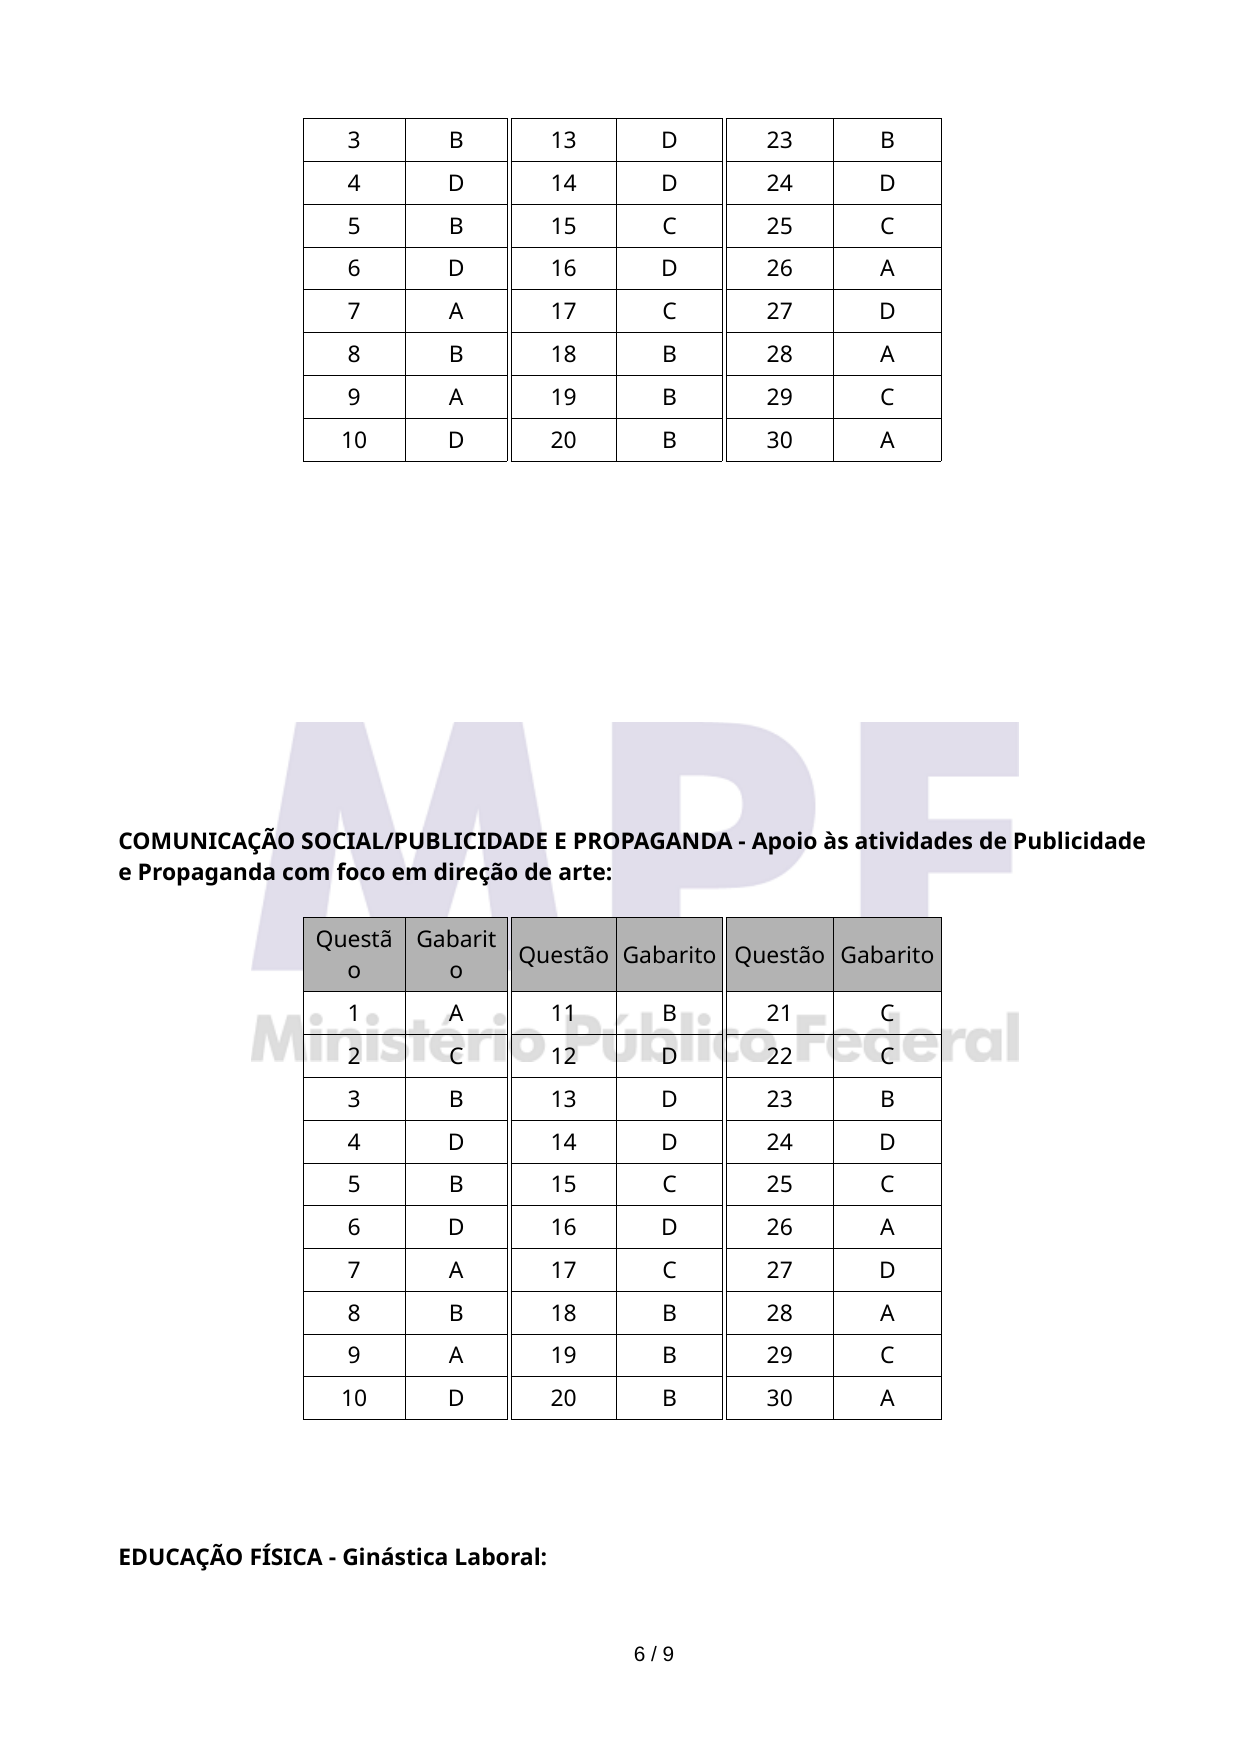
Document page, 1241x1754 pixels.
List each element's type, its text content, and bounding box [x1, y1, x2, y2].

table_cell 3 [304, 119, 405, 161]
table_cell C [834, 1164, 941, 1205]
table_cell 29 [727, 376, 833, 418]
table_cell C [834, 992, 941, 1034]
table_cell D [406, 1377, 507, 1419]
table_cell C [617, 1249, 722, 1291]
table_cell 29 [727, 1335, 833, 1376]
table_cell 24 [727, 1121, 833, 1162]
table_cell 23 [727, 119, 833, 161]
table_header Questão [512, 918, 616, 991]
table_cell 10 [304, 419, 405, 461]
table_cell D [406, 1206, 507, 1248]
table_cell B [617, 1292, 722, 1334]
table_cell B [617, 1335, 722, 1376]
table_cell 22 [727, 1035, 833, 1077]
table_cell B [834, 1078, 941, 1119]
table_cell 27 [727, 290, 833, 332]
table_header Gabarito [617, 918, 722, 991]
table_cell 20 [512, 1377, 616, 1419]
table_cell 15 [512, 205, 616, 247]
table_cell B [406, 205, 507, 247]
picture [251, 888, 1019, 1062]
table_cell D [617, 1078, 722, 1119]
table_cell C [617, 290, 722, 332]
table_cell A [834, 419, 941, 461]
table_cell D [617, 119, 722, 161]
table_cell A [406, 376, 507, 418]
table_cell D [834, 162, 941, 204]
table_cell A [834, 248, 941, 289]
table_header Gabarito [834, 918, 941, 991]
table_cell 7 [304, 290, 405, 332]
table_cell C [406, 1035, 507, 1077]
table_cell 14 [512, 162, 616, 204]
table_cell 26 [727, 248, 833, 289]
table_cell D [406, 162, 507, 204]
table_cell 6 [304, 1206, 405, 1248]
table_cell C [834, 205, 941, 247]
table_cell 13 [512, 1078, 616, 1119]
table_cell 18 [512, 333, 616, 375]
table_cell D [834, 1121, 941, 1162]
table_cell 23 [727, 1078, 833, 1119]
table_cell D [406, 1121, 507, 1162]
table_cell 1 [304, 992, 405, 1034]
table_cell 14 [512, 1121, 616, 1162]
table_cell 8 [304, 1292, 405, 1334]
table_cell 16 [512, 1206, 616, 1248]
table_cell 27 [727, 1249, 833, 1291]
table_cell 9 [304, 1335, 405, 1376]
table_cell B [834, 119, 941, 161]
table_cell 24 [727, 162, 833, 204]
table_header Questão [727, 918, 833, 991]
table_cell 17 [512, 290, 616, 332]
table_cell B [617, 1377, 722, 1419]
table_cell C [834, 376, 941, 418]
table_cell A [834, 1206, 941, 1248]
text COMUNICAÇÃO SOCIAL/PUBLICIDADE E PROPAGANDA - Apoio às atividades de Publicidade e Propaganda com foco em direção de arte: [118, 825, 1152, 888]
table_cell 13 [512, 119, 616, 161]
table_cell C [617, 1164, 722, 1205]
table_cell 6 [304, 248, 405, 289]
table_cell B [406, 1292, 507, 1334]
table_cell D [617, 248, 722, 289]
table_cell 3 [304, 1078, 405, 1119]
table_cell D [617, 162, 722, 204]
table_cell B [406, 1164, 507, 1205]
table_cell D [406, 419, 507, 461]
table_cell 30 [727, 1377, 833, 1419]
picture [251, 721, 1019, 825]
table_cell 20 [512, 419, 616, 461]
table_cell 28 [727, 333, 833, 375]
table_cell B [617, 419, 722, 461]
table_cell 9 [304, 376, 405, 418]
table_cell B [406, 119, 507, 161]
table_cell 25 [727, 205, 833, 247]
table_cell 2 [304, 1035, 405, 1077]
table_cell 30 [727, 419, 833, 461]
table_cell 26 [727, 1206, 833, 1248]
table_cell C [617, 205, 722, 247]
table_cell A [834, 1377, 941, 1419]
table_cell B [406, 333, 507, 375]
table_header Gabarito [406, 918, 507, 991]
table_cell A [406, 290, 507, 332]
table_cell 16 [512, 248, 616, 289]
table_cell 17 [512, 1249, 616, 1291]
table_cell 8 [304, 333, 405, 375]
table_cell 28 [727, 1292, 833, 1334]
table_cell D [834, 290, 941, 332]
table_cell B [617, 992, 722, 1034]
table_header Questão [304, 918, 405, 991]
table_cell 21 [727, 992, 833, 1034]
table_cell 4 [304, 162, 405, 204]
table_cell 19 [512, 1335, 616, 1376]
table_cell A [834, 1292, 941, 1334]
table_cell A [406, 992, 507, 1034]
table_cell C [834, 1035, 941, 1077]
table_cell 5 [304, 1164, 405, 1205]
text EDUCAÇÃO FÍSICA - Ginástica Laboral: [118, 1541, 1152, 1572]
table_cell D [617, 1035, 722, 1077]
table_cell 5 [304, 205, 405, 247]
table_cell 4 [304, 1121, 405, 1162]
table_cell C [834, 1335, 941, 1376]
table_cell 11 [512, 992, 616, 1034]
table_cell 15 [512, 1164, 616, 1205]
table_cell 25 [727, 1164, 833, 1205]
table_cell B [617, 376, 722, 418]
table_cell A [834, 333, 941, 375]
table_cell D [617, 1206, 722, 1248]
table_cell B [617, 333, 722, 375]
table_cell D [617, 1121, 722, 1162]
table_cell 12 [512, 1035, 616, 1077]
table_cell A [406, 1249, 507, 1291]
table_cell 18 [512, 1292, 616, 1334]
table_cell B [406, 1078, 507, 1119]
table_cell 10 [304, 1377, 405, 1419]
table_cell D [834, 1249, 941, 1291]
table_cell A [406, 1335, 507, 1376]
table_cell D [406, 248, 507, 289]
table_cell 7 [304, 1249, 405, 1291]
table_cell 19 [512, 376, 616, 418]
